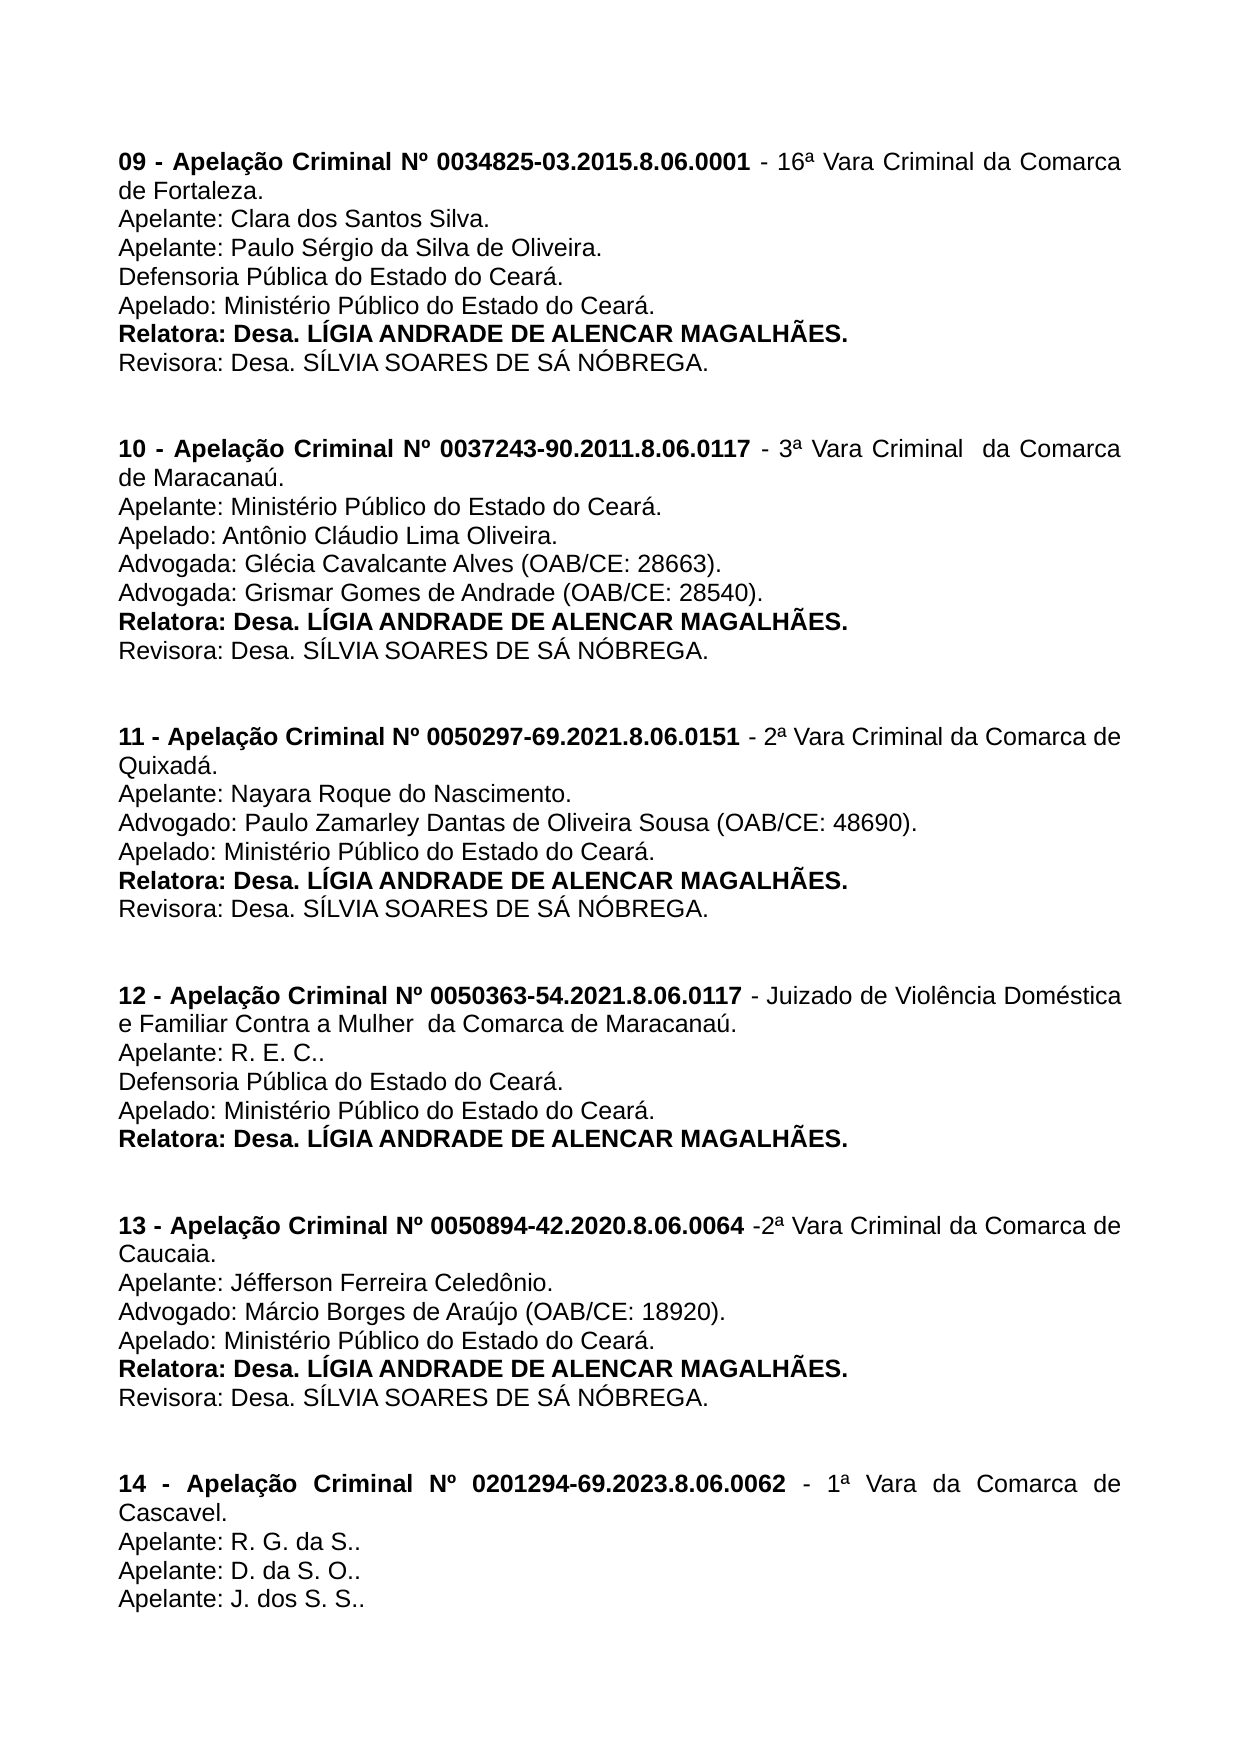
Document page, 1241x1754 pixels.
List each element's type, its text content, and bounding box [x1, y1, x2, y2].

text 12 - Apelação Criminal Nº 0050363-54.2021.8.06.0117 - Juizado de Violência Doméstica e Familiar Contra a Mulher da Comarca de Maracanaú. [118, 981, 1122, 1038]
text Relatora: Desa. LÍGIA ANDRADE DE ALENCAR MAGALHÃES. [118, 1124, 1122, 1153]
text 13 - Apelação Criminal Nº 0050894-42.2020.8.06.0064 -2ª Vara Criminal da Comarca de Caucaia. [118, 1211, 1122, 1268]
text 09 - Apelação Criminal Nº 0034825-03.2015.8.06.0001 - 16ª Vara Criminal da Comarca de Fortaleza. [118, 147, 1122, 204]
text 11 - Apelação Criminal Nº 0050297-69.2021.8.06.0151 - 2ª Vara Criminal da Comarca de Quixadá. [118, 722, 1122, 779]
text Relatora: Desa. LÍGIA ANDRADE DE ALENCAR MAGALHÃES. [118, 1354, 1122, 1383]
text Defensoria Pública do Estado do Ceará. [118, 262, 1122, 291]
text Apelante: R. E. C.. [118, 1038, 1122, 1067]
text Advogado: Paulo Zamarley Dantas de Oliveira Sousa (OAB/CE: 48690). [118, 808, 1122, 837]
text Revisora: Desa. SÍLVIA SOARES DE SÁ NÓBREGA. [118, 636, 1122, 664]
text Relatora: Desa. LÍGIA ANDRADE DE ALENCAR MAGALHÃES. [118, 866, 1122, 894]
text Apelante: Nayara Roque do Nascimento. [118, 779, 1122, 808]
text Revisora: Desa. SÍLVIA SOARES DE SÁ NÓBREGA. [118, 894, 1122, 923]
text Apelante: D. da S. O.. [118, 1556, 1122, 1584]
text Apelado: Ministério Público do Estado do Ceará. [118, 1326, 1122, 1354]
text Apelante: Jéfferson Ferreira Celedônio. [118, 1268, 1122, 1297]
text Apelante: R. G. da S.. [118, 1527, 1122, 1556]
text Apelado: Antônio Cláudio Lima Oliveira. [118, 521, 1122, 549]
text Apelante: J. dos S. S.. [118, 1584, 1122, 1613]
text Apelante: Clara dos Santos Silva. [118, 204, 1122, 233]
text 14 - Apelação Criminal Nº 0201294-69.2023.8.06.0062 - 1ª Vara da Comarca de Cascavel. [118, 1469, 1122, 1527]
text Advogado: Márcio Borges de Araújo (OAB/CE: 18920). [118, 1297, 1122, 1326]
text 10 - Apelação Criminal Nº 0037243-90.2011.8.06.0117 - 3ª Vara Criminal da Comarca de Maracanaú. [118, 434, 1122, 492]
text Advogada: Grismar Gomes de Andrade (OAB/CE: 28540). [118, 578, 1122, 607]
text Apelante: Paulo Sérgio da Silva de Oliveira. [118, 233, 1122, 262]
text Revisora: Desa. SÍLVIA SOARES DE SÁ NÓBREGA. [118, 348, 1122, 377]
text Defensoria Pública do Estado do Ceará. [118, 1067, 1122, 1096]
text Relatora: Desa. LÍGIA ANDRADE DE ALENCAR MAGALHÃES. [118, 319, 1122, 348]
text Advogada: Glécia Cavalcante Alves (OAB/CE: 28663). [118, 549, 1122, 578]
text Relatora: Desa. LÍGIA ANDRADE DE ALENCAR MAGALHÃES. [118, 607, 1122, 636]
text Apelado: Ministério Público do Estado do Ceará. [118, 291, 1122, 319]
text Apelante: Ministério Público do Estado do Ceará. [118, 492, 1122, 521]
text Apelado: Ministério Público do Estado do Ceará. [118, 837, 1122, 866]
text Apelado: Ministério Público do Estado do Ceará. [118, 1096, 1122, 1124]
text Revisora: Desa. SÍLVIA SOARES DE SÁ NÓBREGA. [118, 1383, 1122, 1412]
